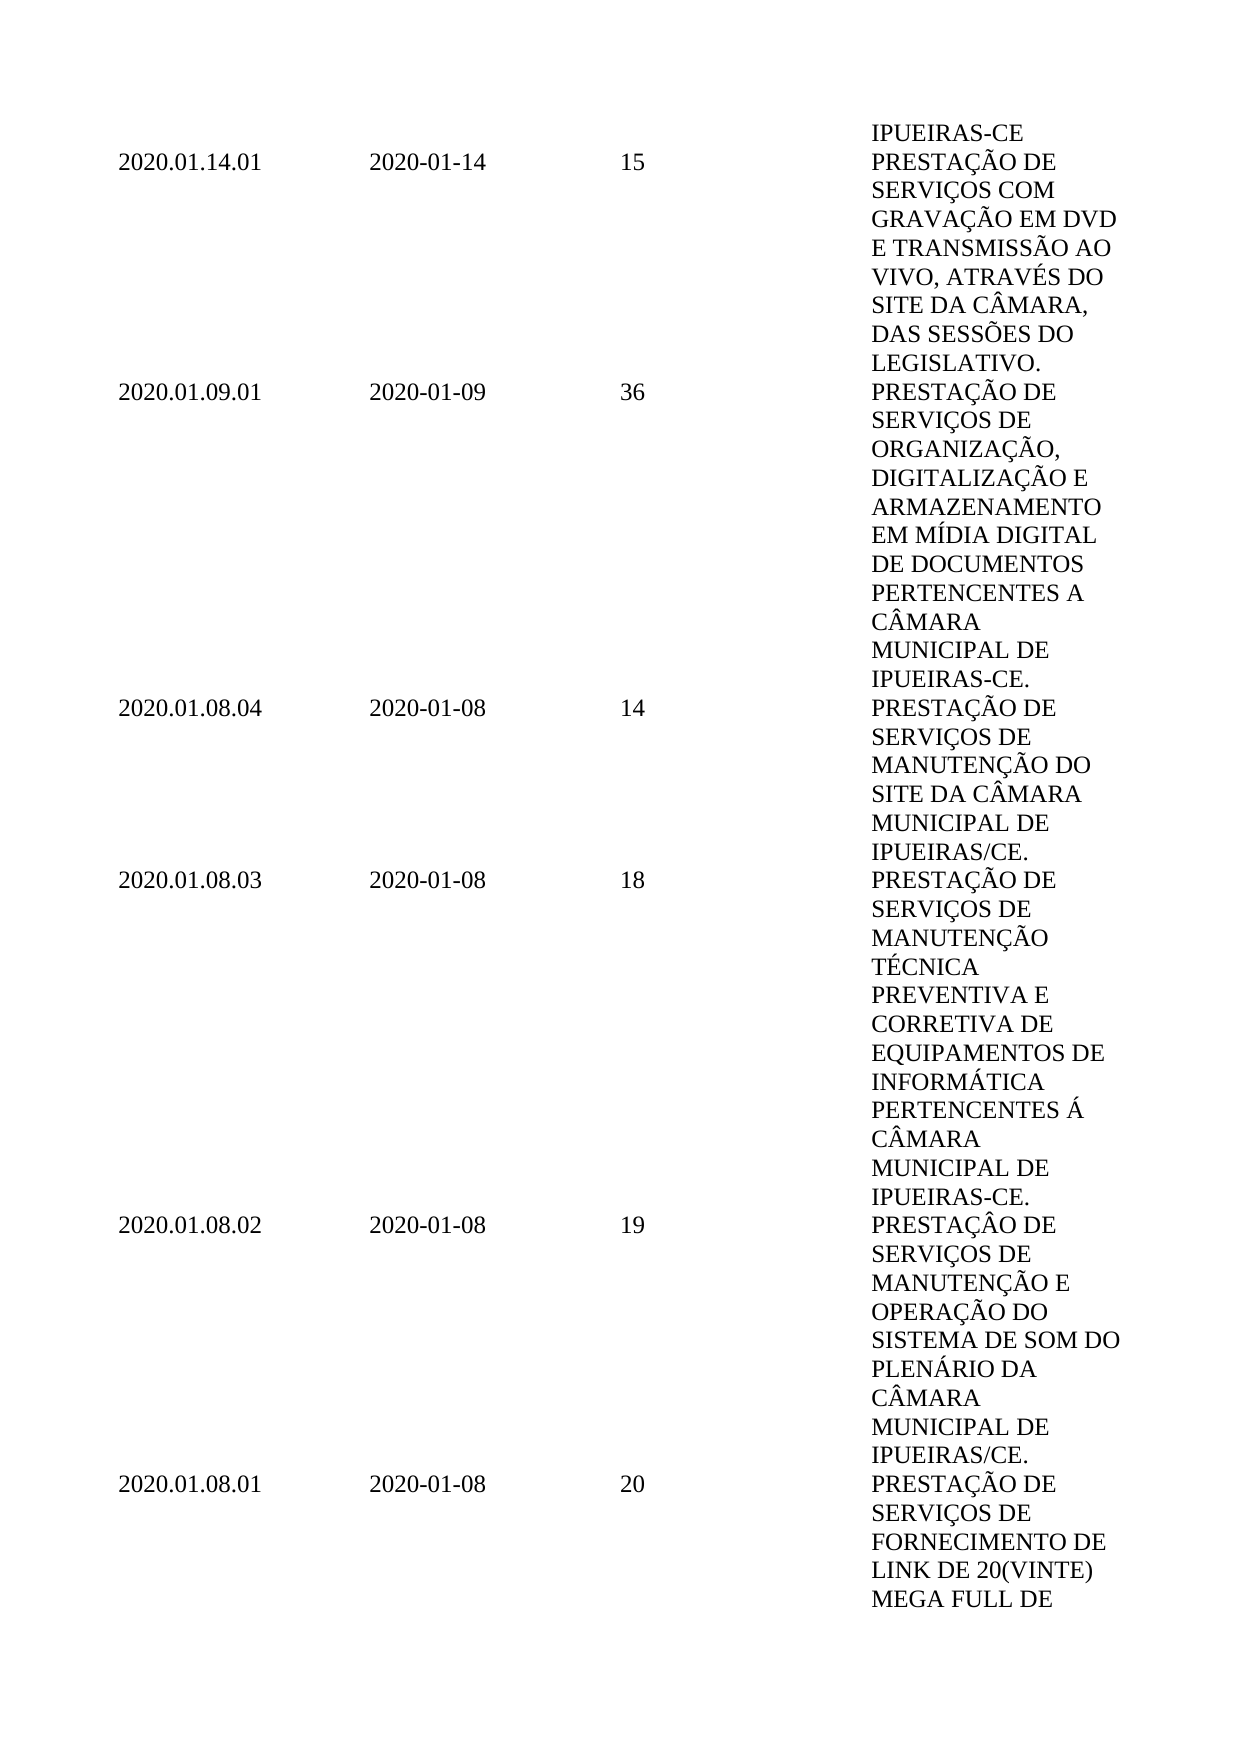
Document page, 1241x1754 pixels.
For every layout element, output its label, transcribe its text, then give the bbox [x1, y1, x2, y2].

table_cell 2020.01.08.02 [118, 1211, 369, 1469]
table_cell PRESTAÇÃO DE SERVIÇOS DE ORGANIZAÇÃO, DIGITALIZAÇÃO E ARMAZENAMENTO EM MÍDIA DIGITAL DE DOCUMENTOS PERTENCENTES A CÂMARA MUNICIPAL DE IPUEIRAS-CE. [871, 377, 1122, 693]
table_cell 18 [620, 866, 871, 1211]
table_cell PRESTAÇÂO DE SERVIÇOS DE MANUTENÇÃO E OPERAÇÃO DO SISTEMA DE SOM DO PLENÁRIO DA CÂMARA MUNICIPAL DE IPUEIRAS/CE. [871, 1211, 1122, 1469]
table_cell 19 [620, 1211, 871, 1469]
table_cell PRESTAÇÃO DE SERVIÇOS COM GRAVAÇÃO EM DVD E TRANSMISSÃO AO VIVO, ATRAVÉS DO SITE DA CÂMARA, DAS SESSÕES DO LEGISLATIVO. [871, 147, 1122, 377]
table_cell 2020-01-14 [369, 147, 620, 377]
table_cell 2020-01-08 [369, 1211, 620, 1469]
table_cell [118, 118, 369, 147]
table_cell 2020.01.08.03 [118, 866, 369, 1211]
table_cell PRESTAÇÃO DE SERVIÇOS DE FORNECIMENTO DE LINK DE 20(VINTE) MEGA FULL DE [871, 1469, 1122, 1613]
table_cell 2020-01-08 [369, 693, 620, 866]
table_cell [369, 118, 620, 147]
table_cell 2020-01-08 [369, 1469, 620, 1613]
table_cell 20 [620, 1469, 871, 1613]
table_cell [620, 118, 871, 147]
table_cell 14 [620, 693, 871, 866]
table_cell 2020.01.08.01 [118, 1469, 369, 1613]
table_cell 2020.01.08.04 [118, 693, 369, 866]
table_cell 2020-01-09 [369, 377, 620, 693]
table_cell 15 [620, 147, 871, 377]
table_cell PRESTAÇÃO DE SERVIÇOS DE MANUTENÇÃO TÉCNICA PREVENTIVA E CORRETIVA DE EQUIPAMENTOS DE INFORMÁTICA PERTENCENTES Á CÂMARA MUNICIPAL DE IPUEIRAS-CE. [871, 866, 1122, 1211]
table_cell 2020.01.14.01 [118, 147, 369, 377]
table_cell PRESTAÇÃO DE SERVIÇOS DE MANUTENÇÃO DO SITE DA CÂMARA MUNICIPAL DE IPUEIRAS/CE. [871, 693, 1122, 866]
table_cell 2020.01.09.01 [118, 377, 369, 693]
table_cell 36 [620, 377, 871, 693]
table_cell IPUEIRAS-CE [871, 118, 1122, 147]
table_cell 2020-01-08 [369, 866, 620, 1211]
